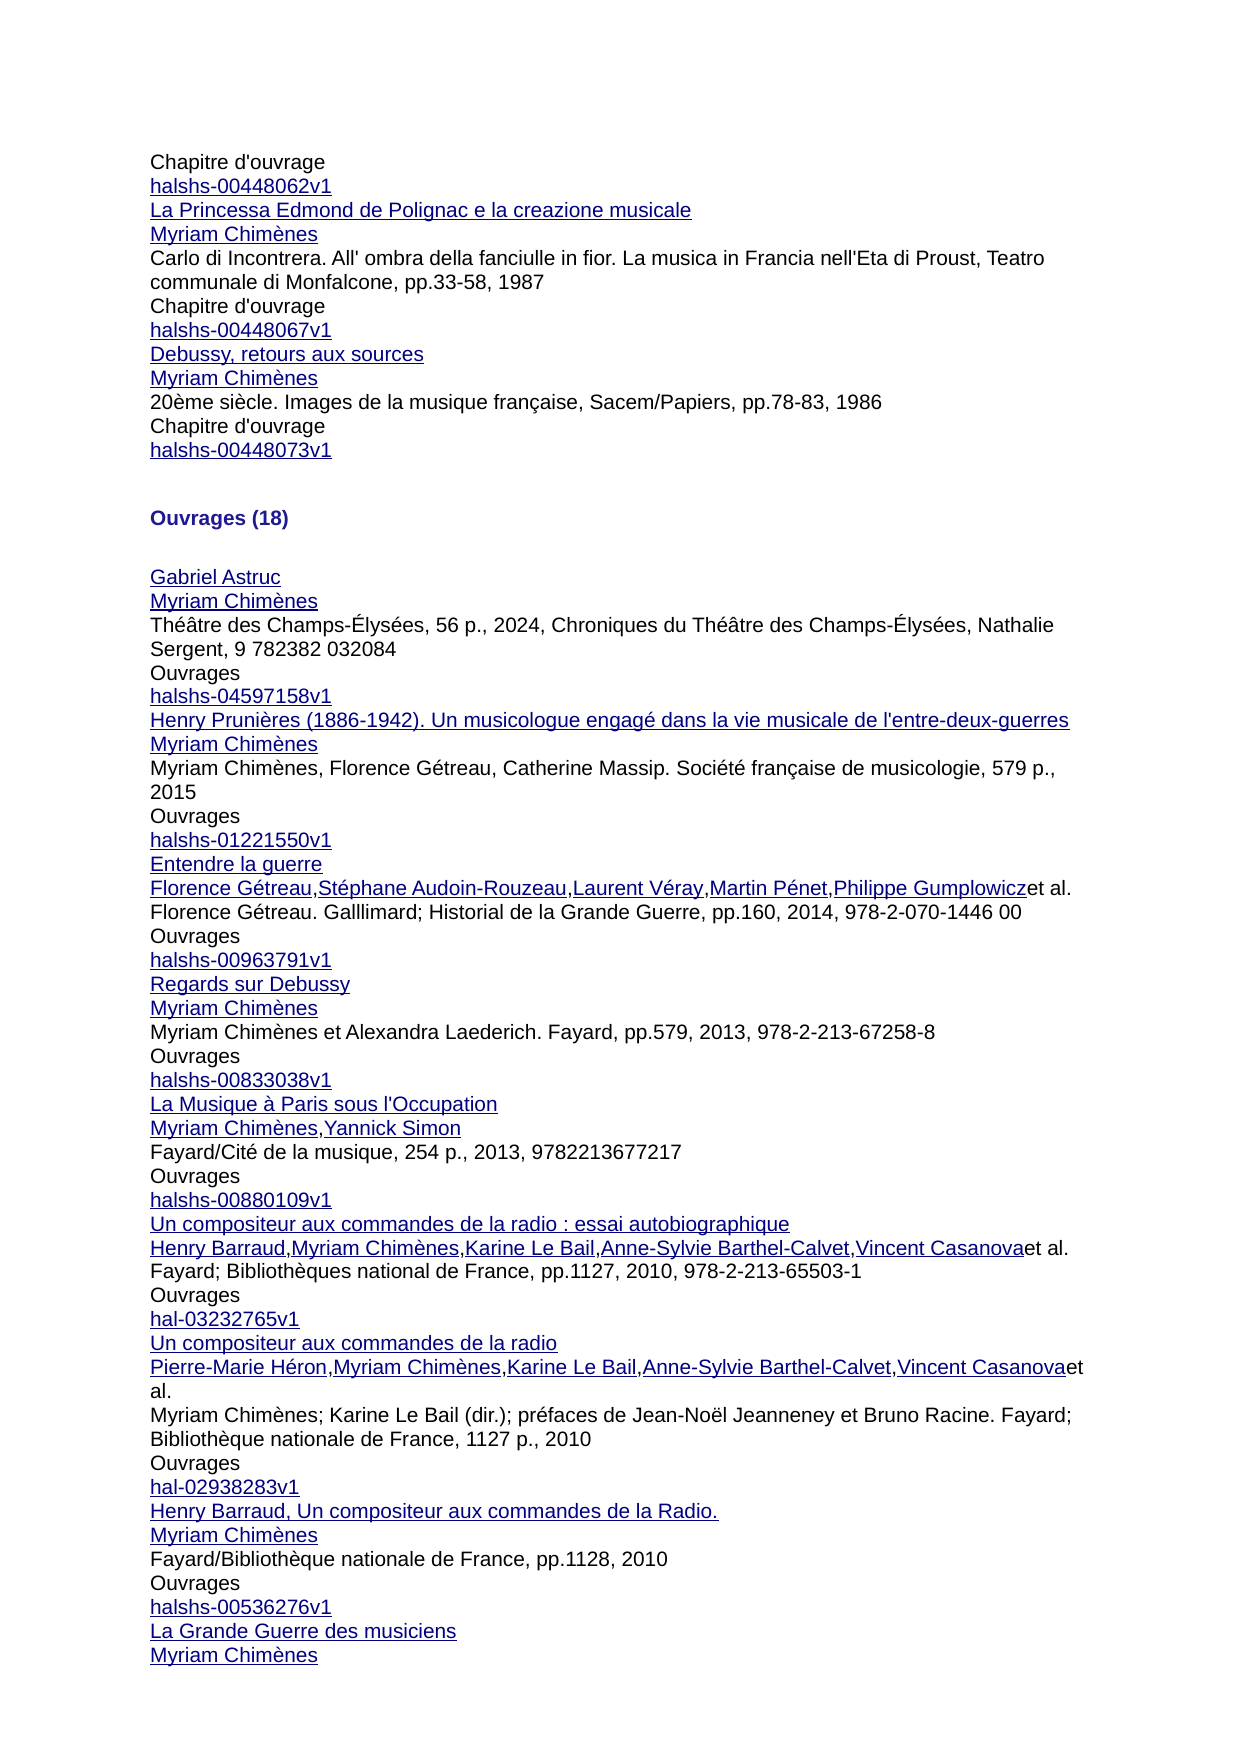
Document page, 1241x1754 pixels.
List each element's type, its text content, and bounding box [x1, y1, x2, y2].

table_cell Regards sur Debussy Myriam Chimènes Myriam Chimènes et Alexandra Laederich. Fayard, pp.579, 2013, 978-2-213-67258-8 Ouvrages halshs-00833038v1 [150, 972, 1090, 1092]
table_cell La Princessa Edmond de Polignac e la creazione musicale Myriam Chimènes Carlo di Incontrera. All' ombra della fanciulle in fior. La musica in Francia nell'Eta di Proust, Teatro communale di Monfalcone, pp.33-58, 1987 Chapitre d'ouvrage halshs-00448067v1 [150, 198, 1090, 342]
table_cell Chapitre d'ouvrage halshs-00448062v1 [150, 150, 1090, 198]
table_cell Debussy, retours aux sources Myriam Chimènes 20ème siècle. Images de la musique française, Sacem/Papiers, pp.78-83, 1986 Chapitre d'ouvrage halshs-00448073v1 [150, 342, 1090, 461]
table_cell Entendre la guerre Florence Gétreau,Stéphane Audoin-Rouzeau,Laurent Véray,Martin Pénet,Philippe Gumplowiczet al. Florence Gétreau. Galllimard; Historial de la Grande Guerre, pp.160, 2014, 978-2-070-1446 00 Ouvrages halshs-00963791v1 [150, 852, 1090, 972]
table_cell Henry Prunières (1886-1942). Un musicologue engagé dans la vie musicale de l'entre-deux-guerres Myriam Chimènes Myriam Chimènes, Florence Gétreau, Catherine Massip. Société française de musicologie, 579 p., 2015 Ouvrages halshs-01221550v1 [150, 708, 1090, 852]
table_header Gabriel Astruc Myriam Chimènes Théâtre des Champs-Élysées, 56 p., 2024, Chroniques du Théâtre des Champs-Élysées, Nathalie Sergent, 9 782382 032084 Ouvrages halshs-04597158v1 [150, 565, 1090, 708]
table_cell Henry Barraud, Un compositeur aux commandes de la Radio. Myriam Chimènes Fayard/Bibliothèque nationale de France, pp.1128, 2010 Ouvrages halshs-00536276v1 [150, 1499, 1090, 1619]
table_cell La Grande Guerre des musiciens Myriam Chimènes [150, 1619, 1090, 1667]
table_cell Un compositeur aux commandes de la radio‎ : essai autobiographique Henry Barraud,Myriam Chimènes,Karine Le Bail,Anne-Sylvie Barthel-Calvet,Vincent Casanovaet al. Fayard; Bibliothèques national de France, pp.1127, 2010, 978-2-213-65503-1 Ouvrages hal-03232765v1 [150, 1211, 1090, 1331]
subtitle Ouvrages (18) [150, 506, 1090, 530]
table_cell La Musique à Paris sous l'Occupation Myriam Chimènes,Yannick Simon Fayard/Cité de la musique, 254 p., 2013, 9782213677217 Ouvrages halshs-00880109v1 [150, 1092, 1090, 1211]
table_cell Un compositeur aux commandes de la radio Pierre-Marie Héron,Myriam Chimènes,Karine Le Bail,Anne-Sylvie Barthel-Calvet,Vincent Casanovaet al. Myriam Chimènes; Karine Le Bail (dir.); préfaces de Jean-Noël Jeanneney et Bruno Racine. Fayard; Bibliothèque nationale de France, 1127 p., 2010 Ouvrages hal-02938283v1 [150, 1331, 1090, 1499]
